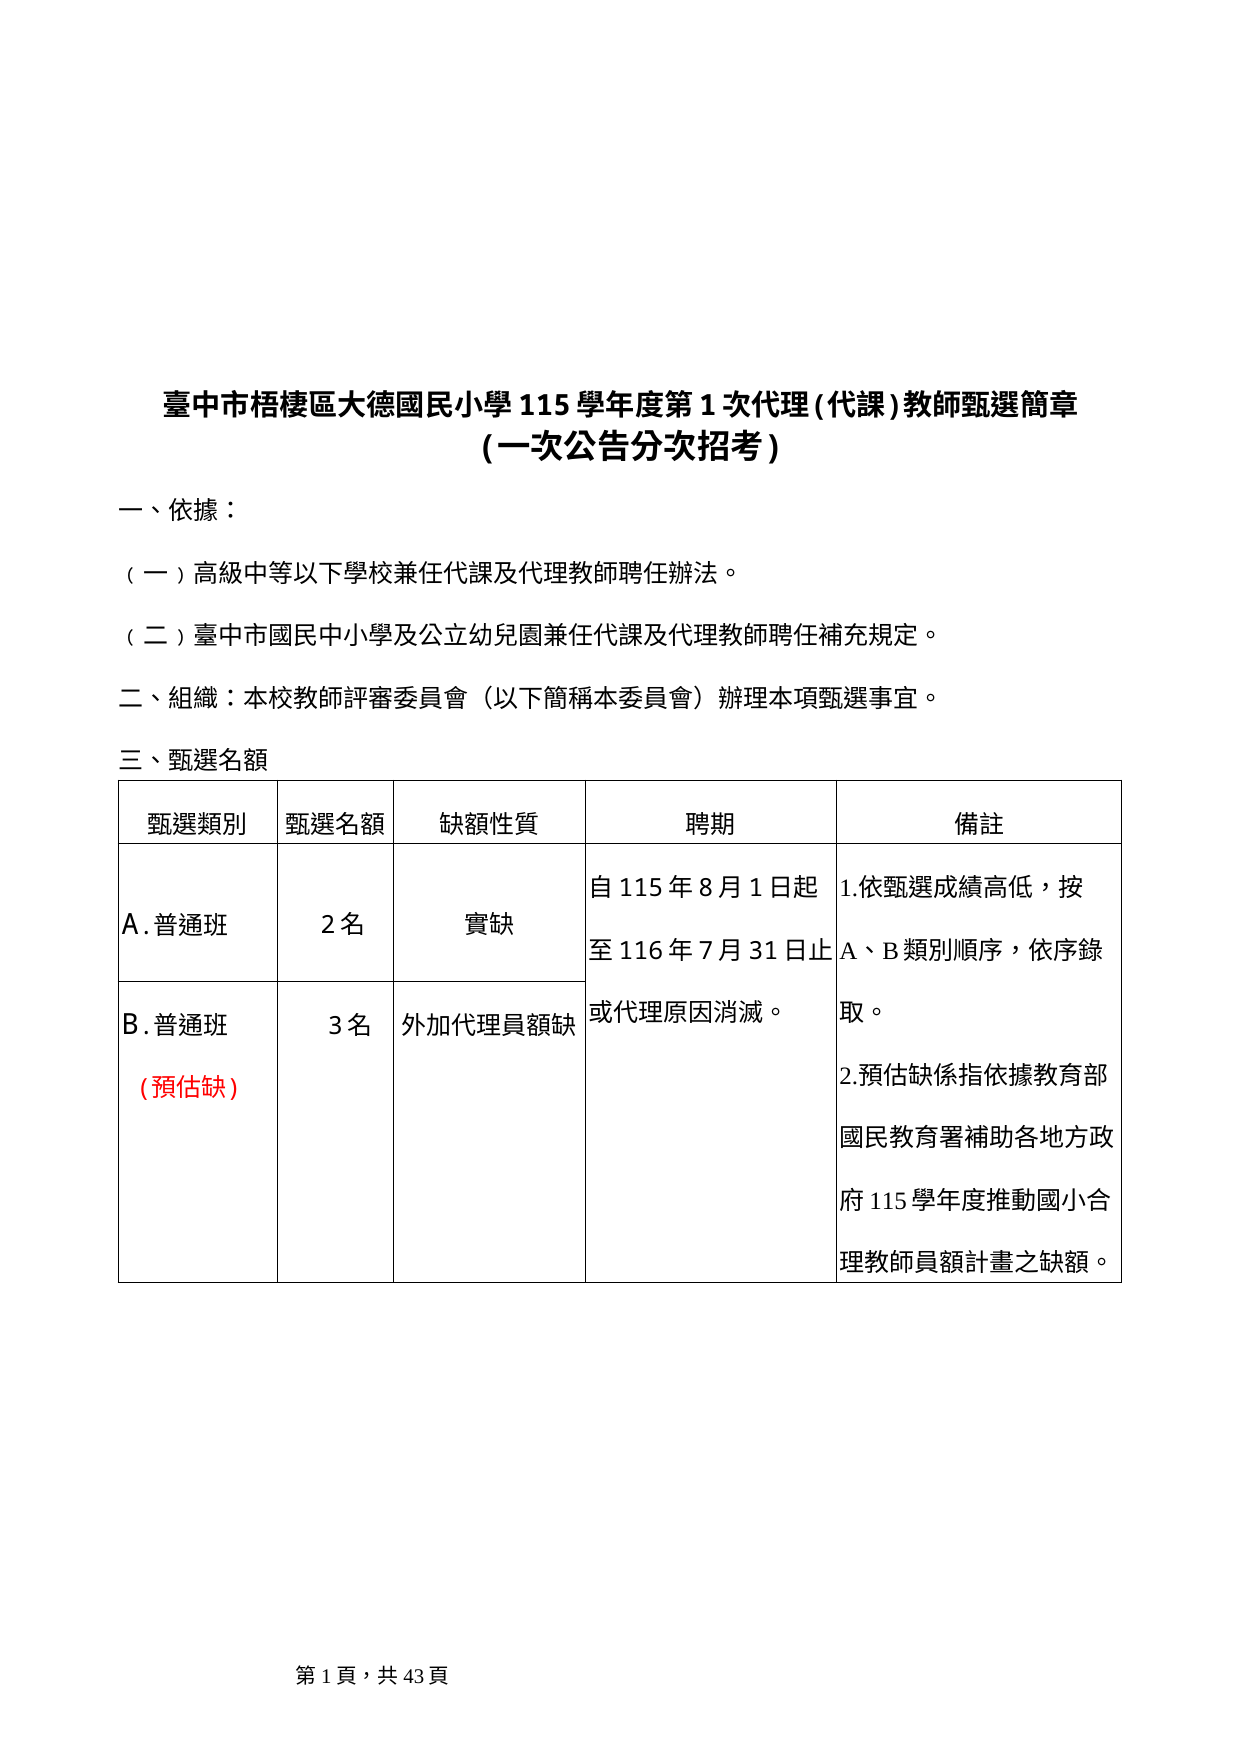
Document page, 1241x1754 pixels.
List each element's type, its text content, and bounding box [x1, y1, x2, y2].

text 三、甄選名額 [118, 717, 1122, 779]
table_cell B.普通班 (預估缺) [119, 982, 277, 1282]
table_cell 自115年8月1日起至116年7月31日止或代理原因消滅。 [586, 844, 836, 1282]
text 二、組織：本校教師評審委員會（以下簡稱本委員會）辦理本項甄選事宜。 [118, 654, 1122, 717]
table_cell 3名 [278, 982, 393, 1282]
table_cell A.普通班 [119, 844, 277, 981]
text (一次公告分次招考) [118, 423, 1122, 467]
text 臺中市梧棲區大德國民小學115學年度第1次代理(代課)教師甄選簡章 [118, 361, 1122, 423]
text ﹙一﹚高級中等以下學校兼任代課及代理教師聘任辦法。 [118, 529, 1122, 592]
table_header 聘期 [586, 781, 836, 843]
table_header 備註 [837, 781, 1121, 843]
table_header 甄選名額 [278, 781, 393, 843]
table_header 甄選類別 [119, 781, 277, 843]
table_cell 外加代理員額缺 [394, 982, 585, 1282]
text ﹙二﹚臺中市國民中小學及公立幼兒園兼任代課及代理教師聘任補充規定。 [118, 592, 1122, 654]
table_cell 2名 [278, 844, 393, 981]
text 一、依據： [118, 467, 1122, 529]
table_cell 1.依甄選成績高低，按A、B類別順序，依序錄取。 2.預估缺係指依據教育部國民教育署補助各地方政府115學年度推動國小合理教師員額計畫之缺額。 [837, 844, 1121, 1282]
table_header 缺額性質 [394, 781, 585, 843]
table_cell 實缺 [394, 844, 585, 981]
